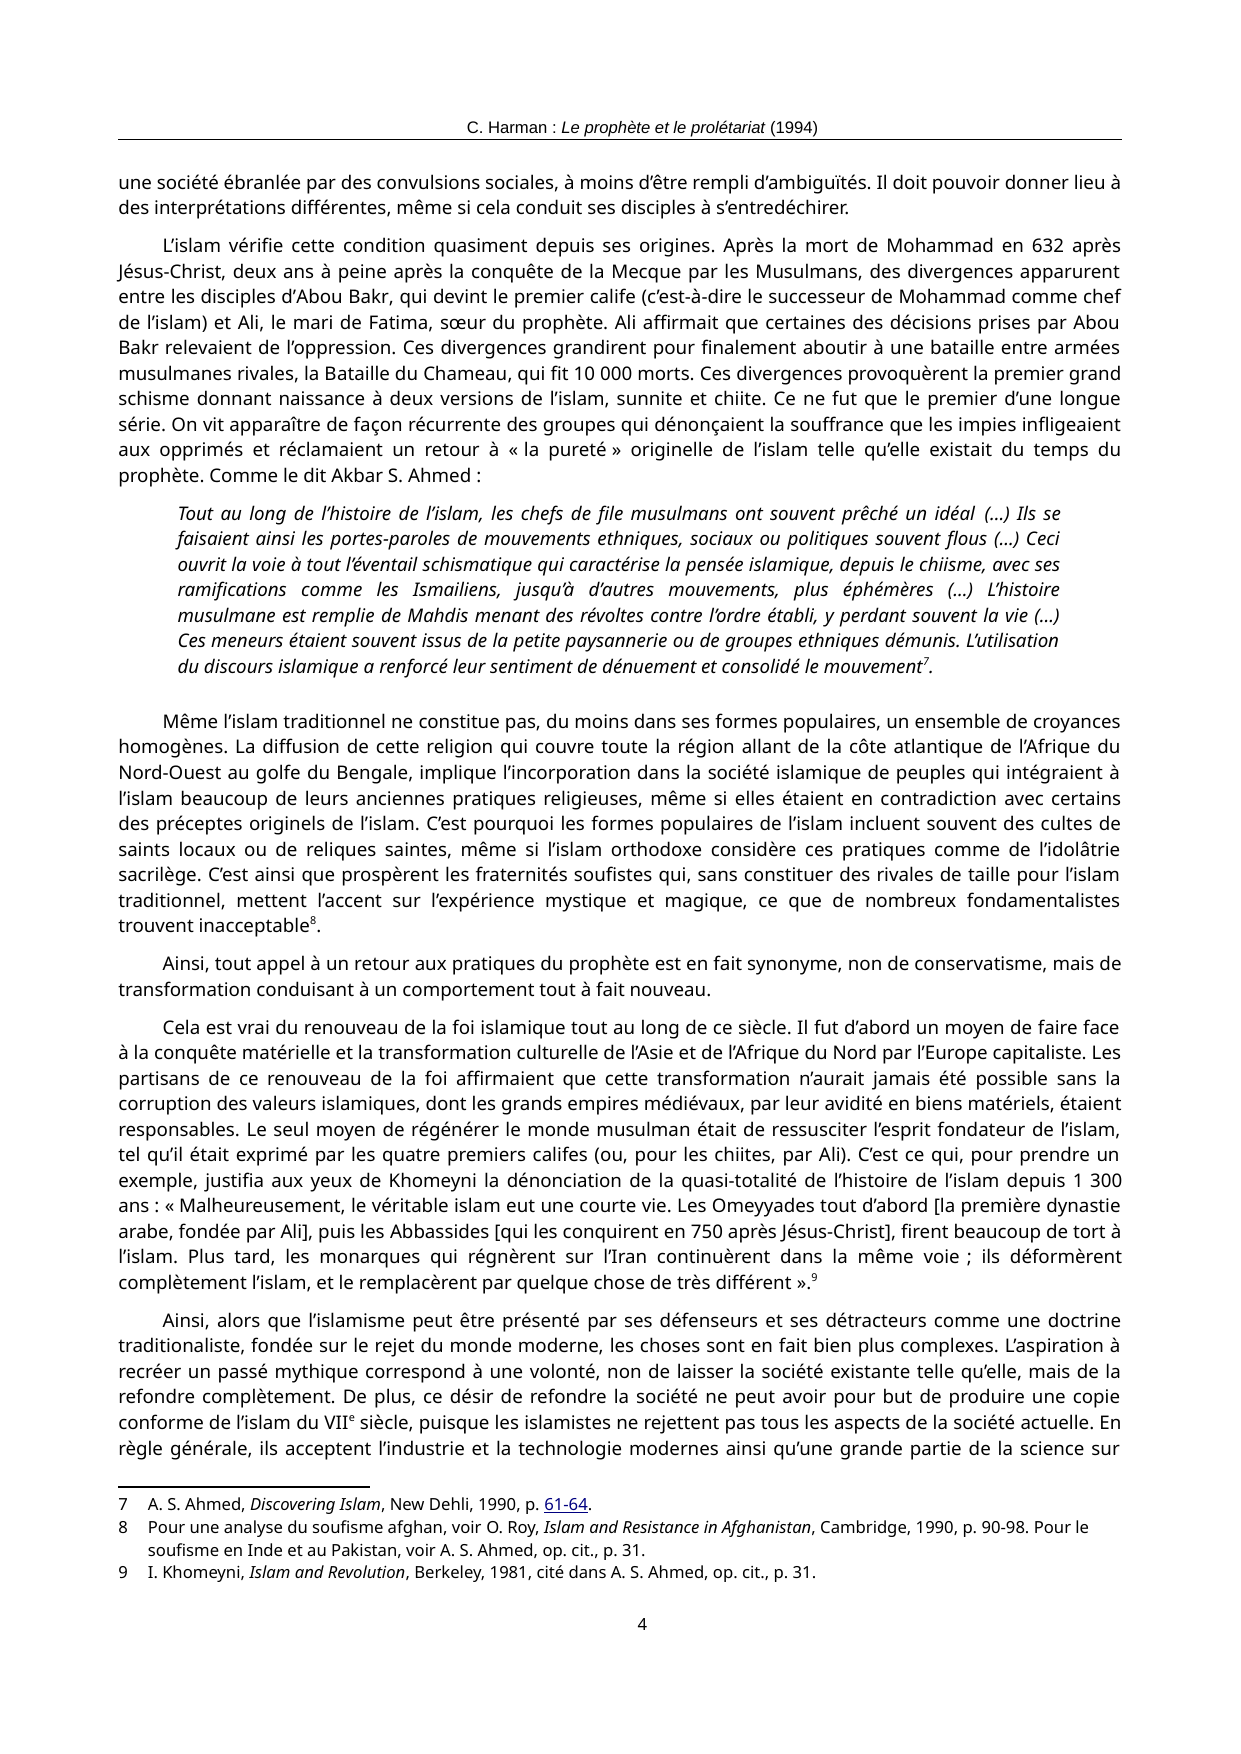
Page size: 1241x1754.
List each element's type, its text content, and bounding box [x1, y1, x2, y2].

text Tout au long de l’histoire de l’islam, les chefs de file musulmans ont souvent prêché un idéal (...) Ils se faisaient ainsi les portes-paroles de mouvements ethniques, sociaux ou politiques souvent flous (...) Ceci ouvrit la voie à tout l’éventail schismatique qui caractérise la pensée islamique, depuis le chiisme, avec ses ramifications comme les Ismailiens, jusqu’à d’autres mouvements, plus éphémères (...) L’histoire musulmane est remplie de Mahdis menant des révoltes contre l’ordre établi, y perdant souvent la vie (...) Ces meneurs étaient souvent issus de la petite paysannerie ou de groupes ethniques démunis. L’utilisation du discours islamique a renforcé leur sentiment de dénuement et consolidé le mouvement. [177, 500, 1063, 679]
text Pour une analyse du soufisme afghan, voir O. Roy, Islam and Resistance in Afghanistan, Cambridge, 1990, p. 90-98. Pour le soufisme en Inde et au Pakistan, voir A. S. Ahmed, op. cit., p. 31. [118, 1515, 1122, 1561]
text A. S. Ahmed, Discovering Islam, New Dehli, 1990, p. 61-64. [118, 1493, 1122, 1515]
text Ainsi, alors que l’islamisme peut être présenté par ses défenseurs et ses détracteurs comme une doctrine traditionaliste, fondée sur le rejet du monde moderne, les choses sont en fait bien plus complexes. L’aspiration à recréer un passé mythique correspond à une volonté, non de laisser la société existante telle qu’elle, mais de la refondre complètement. De plus, ce désir de refondre la société ne peut avoir pour but de produire une copie conforme de l’islam du VIIe siècle, puisque les islamistes ne rejettent pas tous les aspects de la société actuelle. En règle générale, ils acceptent l’industrie et la technologie modernes ainsi qu’une grande partie de la science sur [118, 1307, 1122, 1460]
text I. Khomeyni, Islam and Revolution, Berkeley, 1981, cité dans A. S. Ahmed, op. cit., p. 31. [118, 1561, 1122, 1583]
text Ainsi, tout appel à un retour aux pratiques du prophète est en fait synonyme, non de conservatisme, mais de transformation conduisant à un comportement tout à fait nouveau. [118, 951, 1122, 1002]
text Cela est vrai du renouveau de la foi islamique tout au long de ce siècle. Il fut d’abord un moyen de faire face à la conquête matérielle et la transformation culturelle de l’Asie et de l’Afrique du Nord par l’Europe capitaliste. Les partisans de ce renouveau de la foi affirmaient que cette transformation n’aurait jamais été possible sans la corruption des valeurs islamiques, dont les grands empires médiévaux, par leur avidité en biens matériels, étaient responsables. Le seul moyen de régénérer le monde musulman était de ressusciter l’esprit fondateur de l’islam, tel qu’il était exprimé par les quatre premiers califes (ou, pour les chiites, par Ali). C’est ce qui, pour prendre un exemple, justifia aux yeux de Khomeyni la dénonciation de la quasi-totalité de l’histoire de l’islam depuis 1 300 ans : « Malheureusement, le véritable islam eut une courte vie. Les Omeyyades tout d’abord [la première dynastie arabe, fondée par Ali], puis les Abbassides [qui les conquirent en 750 après Jésus-Christ], firent beaucoup de tort à l’islam. Plus tard, les monarques qui régnèrent sur l’Iran continuèrent dans la même voie ; ils déformèrent complètement l’islam, et le remplacèrent par quelque chose de très différent ». [118, 1014, 1122, 1295]
text L’islam vérifie cette condition quasiment depuis ses origines. Après la mort de Mohammad en 632 après Jésus-Christ, deux ans à peine après la conquête de la Mecque par les Musulmans, des divergences apparurent entre les disciples d’Abou Bakr, qui devint le premier calife (c’est-à-dire le successeur de Mohammad comme chef de l’islam) et Ali, le mari de Fatima, sœur du prophète. Ali affirmait que certaines des décisions prises par Abou Bakr relevaient de l’oppression. Ces divergences grandirent pour finalement aboutir à une bataille entre armées musulmanes rivales, la Bataille du Chameau, qui fit 10 000 morts. Ces divergences provoquèrent la premier grand schisme donnant naissance à deux versions de l’islam, sunnite et chiite. Ce ne fut que le premier d’une longue série. On vit apparaître de façon récurrente des groupes qui dénonçaient la souffrance que les impies infligeaient aux opprimés et réclamaient un retour à « la pureté » originelle de l’islam telle qu’elle existait du temps du prophète. Comme le dit Akbar S. Ahmed : [118, 232, 1122, 488]
text Même l’islam traditionnel ne constitue pas, du moins dans ses formes populaires, un ensemble de croyances homogènes. La diffusion de cette religion qui couvre toute la région allant de la côte atlantique de l’Afrique du Nord-Ouest au golfe du Bengale, implique l’incorporation dans la société islamique de peuples qui intégraient à l’islam beaucoup de leurs anciennes pratiques religieuses, même si elles étaient en contradiction avec certains des préceptes originels de l’islam. C’est pourquoi les formes populaires de l’islam incluent souvent des cultes de saints locaux ou de reliques saintes, même si l’islam orthodoxe considère ces pratiques comme de l’idolâtrie sacrilège. C’est ainsi que prospèrent les fraternités soufistes qui, sans constituer des rivales de taille pour l’islam traditionnel, mettent l’accent sur l’expérience mystique et magique, ce que de nombreux fondamentalistes trouvent inacceptable. [118, 708, 1122, 938]
text une société ébranlée par des convulsions sociales, à moins d’être rempli d’ambiguïtés. Il doit pouvoir donner lieu à des interprétations différentes, même si cela conduit ses disciples à s’entredéchirer. [118, 169, 1122, 220]
